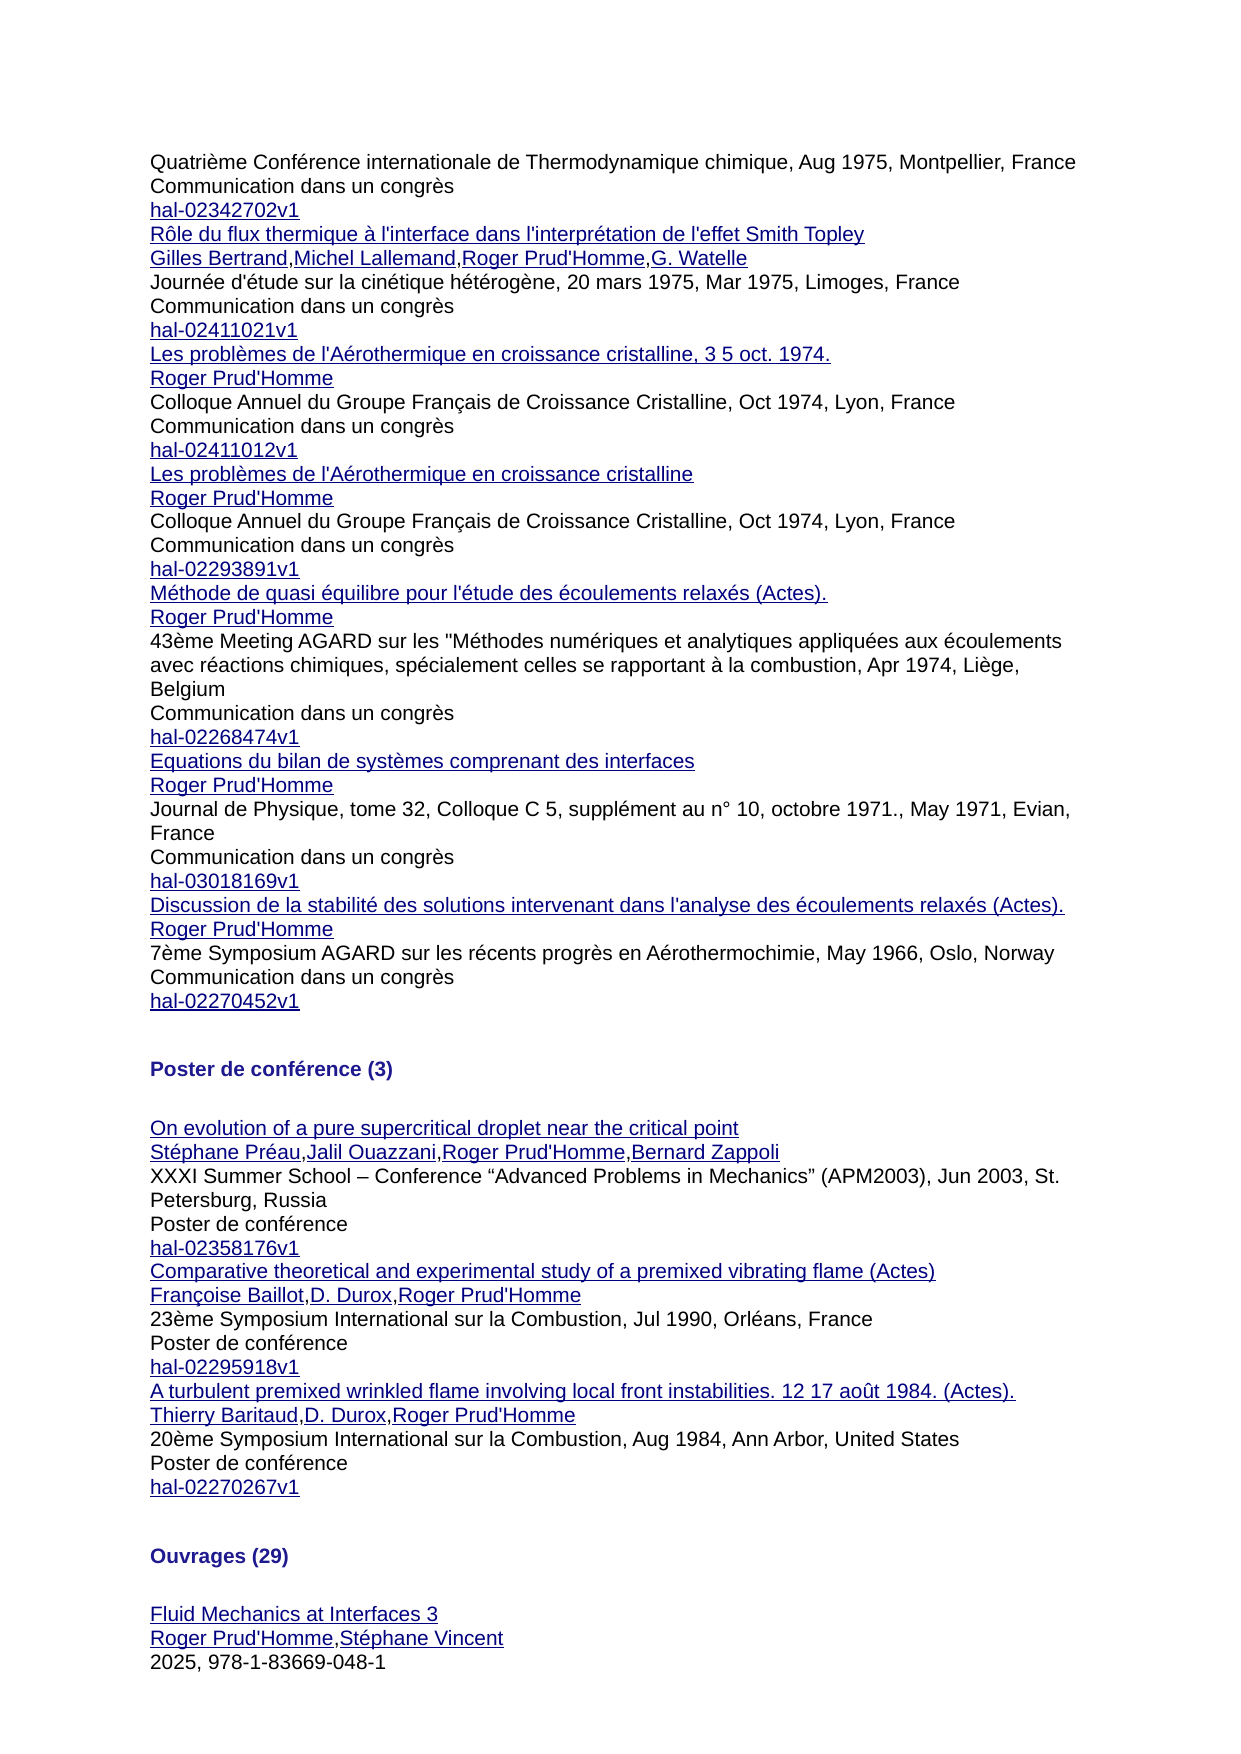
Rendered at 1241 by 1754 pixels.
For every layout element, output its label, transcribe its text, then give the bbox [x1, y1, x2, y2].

table_cell Quatrième Conférence internationale de Thermodynamique chimique, Aug 1975, Montpellier, France Communication dans un congrès hal-02342702v1 [150, 150, 1090, 222]
subtitle Poster de conférence (3) [150, 1057, 1090, 1081]
table_cell Rôle du flux thermique à l'interface dans l'interprétation de l'effet Smith Topley Gilles Bertrand,Michel Lallemand,Roger Prud'Homme,G. Watelle Journée d'étude sur la cinétique hétérogène, 20 mars 1975, Mar 1975, Limoges, France Communication dans un congrès hal-02411021v1 [150, 222, 1090, 342]
table_cell Discussion de la stabilité des solutions intervenant dans l'analyse des écoulements relaxés (Actes). Roger Prud'Homme 7ème Symposium AGARD sur les récents progrès en Aérothermochimie, May 1966, Oslo, Norway Communication dans un congrès hal-02270452v1 [150, 893, 1090, 1012]
subtitle Ouvrages (29) [150, 1544, 1090, 1568]
table_cell Les problèmes de l'Aérothermique en croissance cristalline, 3 5 oct. 1974. Roger Prud'Homme Colloque Annuel du Groupe Français de Croissance Cristalline, Oct 1974, Lyon, France Communication dans un congrès hal-02411012v1 [150, 342, 1090, 461]
table_cell A turbulent premixed wrinkled flame involving local front instabilities. 12 17 août 1984. (Actes). Thierry Baritaud,D. Durox,Roger Prud'Homme 20ème Symposium International sur la Combustion, Aug 1984, Ann Arbor, United States Poster de conférence hal-02270267v1 [150, 1379, 1090, 1499]
table_cell Les problèmes de l'Aérothermique en croissance cristalline Roger Prud'Homme Colloque Annuel du Groupe Français de Croissance Cristalline, Oct 1974, Lyon, France Communication dans un congrès hal-02293891v1 [150, 461, 1090, 581]
table_cell Méthode de quasi équilibre pour l'étude des écoulements relaxés (Actes). Roger Prud'Homme 43ème Meeting AGARD sur les "Méthodes numériques et analytiques appliquées aux écoulements avec réactions chimiques, spécialement celles se rapportant à la combustion, Apr 1974, Liège, Belgium Communication dans un congrès hal-02268474v1 [150, 581, 1090, 749]
table_header Fluid Mechanics at Interfaces 3 Roger Prud'Homme,Stéphane Vincent 2025, 978-1-83669-048-1 [150, 1602, 1090, 1674]
table_header On evolution of a pure supercritical droplet near the critical point Stéphane Préau,Jalil Ouazzani,Roger Prud'Homme,Bernard Zappoli XXXI Summer School – Conference “Advanced Problems in Mechanics” (APM2003), Jun 2003, St. Petersburg, Russia Poster de conférence hal-02358176v1 [150, 1116, 1090, 1259]
table_cell Equations du bilan de systèmes comprenant des interfaces Roger Prud'Homme Journal de Physique, tome 32, Colloque C 5, supplément au n° 10, octobre 1971., May 1971, Evian, France Communication dans un congrès hal-03018169v1 [150, 749, 1090, 893]
table_cell Comparative theoretical and experimental study of a premixed vibrating flame (Actes) Françoise Baillot,D. Durox,Roger Prud'Homme 23ème Symposium International sur la Combustion, Jul 1990, Orléans, France Poster de conférence hal-02295918v1 [150, 1259, 1090, 1379]
